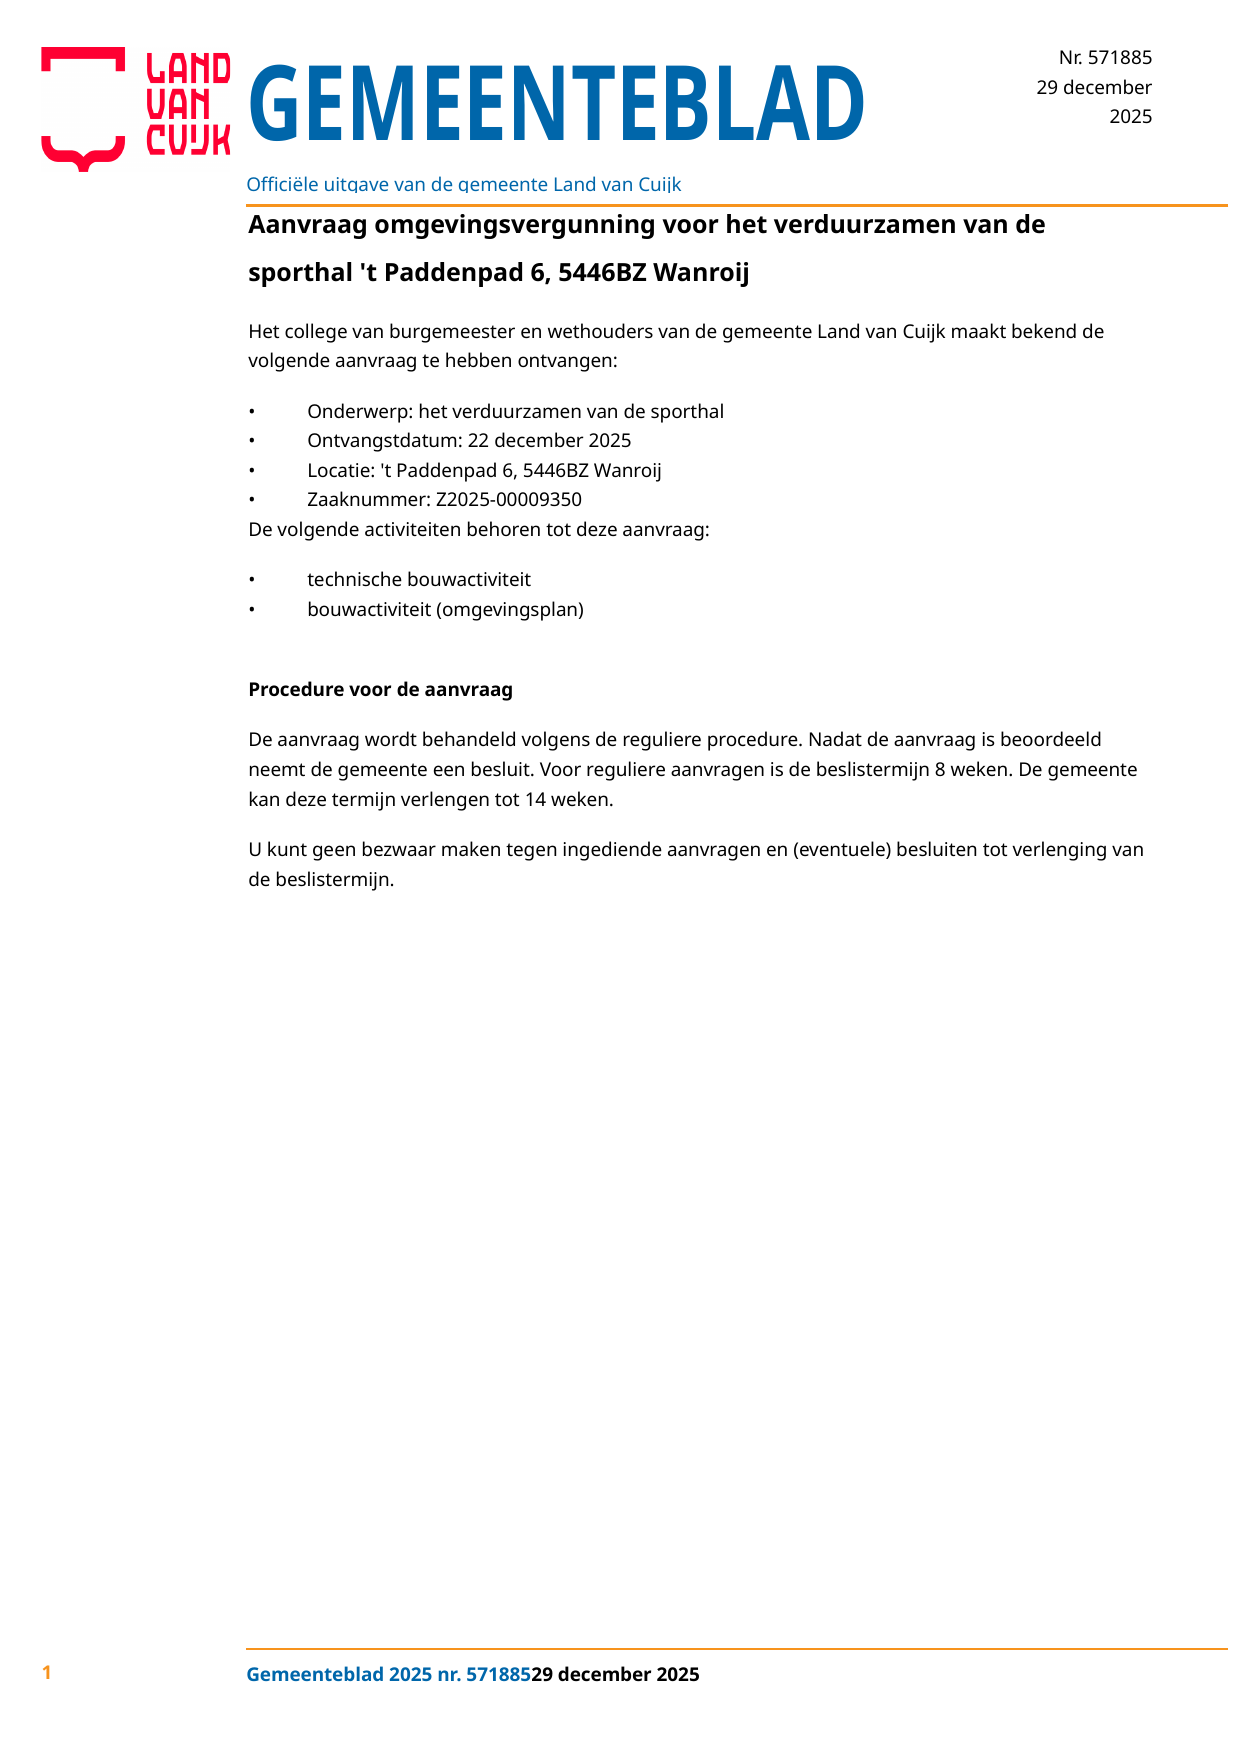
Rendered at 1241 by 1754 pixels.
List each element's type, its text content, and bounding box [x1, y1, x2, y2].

text De volgende activiteiten behoren tot deze aanvraag: [248, 516, 1152, 542]
list Locatie: 't Paddenpad 6, 5446BZ Wanroij [248, 457, 1152, 483]
list Onderwerp: het verduurzamen van de sporthal [248, 398, 1152, 424]
text Procedure voor de aanvraag [248, 676, 1152, 702]
picture [41, 47, 231, 172]
list Zaaknummer: Z2025-00009350 [248, 487, 1152, 512]
text De aanvraag wordt behandeld volgens de reguliere procedure. Nadat de aanvraag is beoordeeld neemt de gemeente een besluit. Voor reguliere aanvragen is de beslistermijn 8 weken. De gemeente kan deze termijn verlengen tot 14 weken. [248, 727, 1152, 812]
text U kunt geen bezwaar maken tegen ingediende aanvragen en (eventuele) besluiten tot verlenging van de beslistermijn. [248, 836, 1152, 892]
list Ontvangstdatum: 22 december 2025 [248, 427, 1152, 453]
text Het college van burgemeester en wethouders van de gemeente Land van Cuijk maakt bekend de volgende aanvraag te hebben ontvangen: [248, 318, 1152, 373]
text Aanvraag omgevingsvergunning voor het verduurzamen van de sporthal 't Paddenpad 6, 5446BZ Wanroij [248, 207, 1152, 288]
list bouwactiviteit (omgevingsplan) [248, 596, 1152, 622]
list technische bouwactiviteit [248, 567, 1152, 592]
